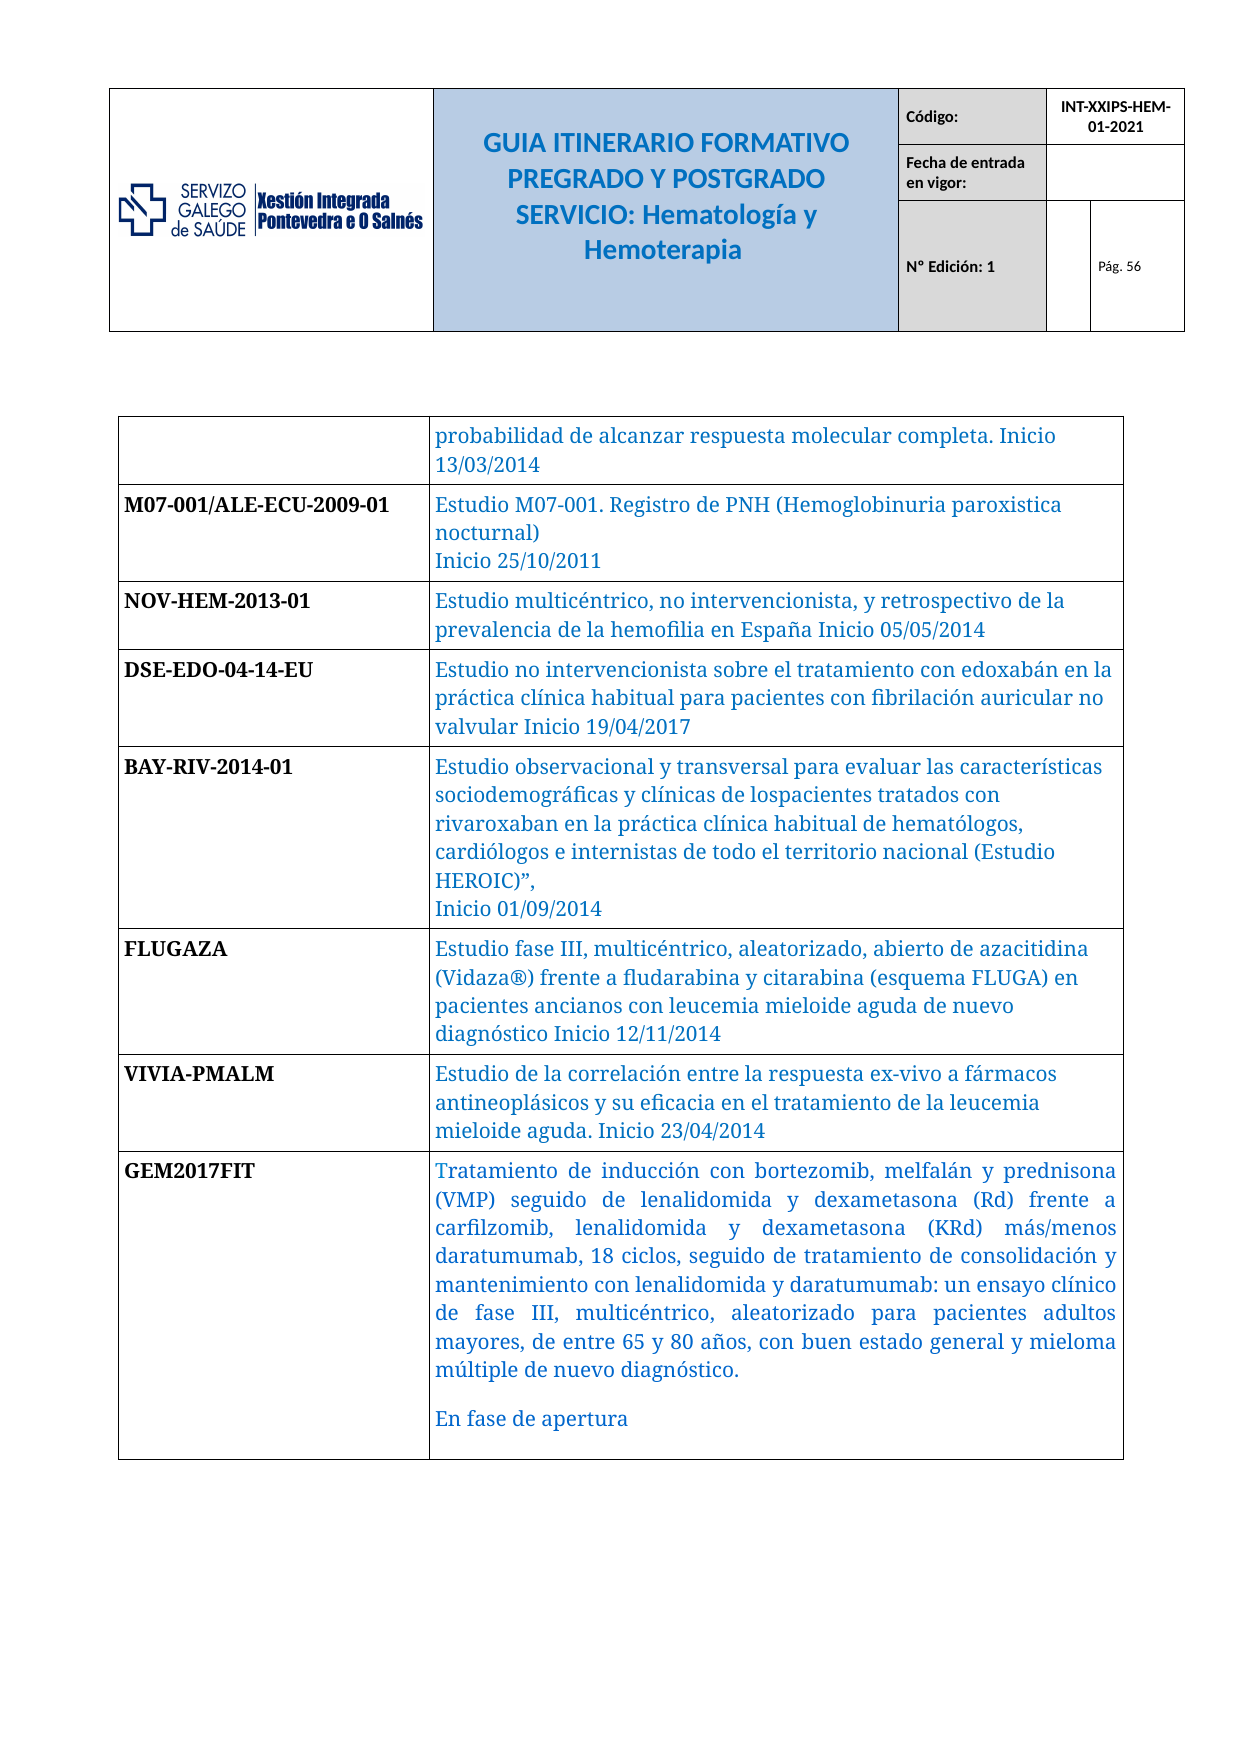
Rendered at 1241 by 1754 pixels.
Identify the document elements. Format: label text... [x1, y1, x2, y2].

table_cell Estudio observacional y transversal para evaluar las características sociodemográficas y clínicas de lospacientes tratados con rivaroxaban en la práctica clínica habitual de hematólogos, cardiólogos e internistas de todo el territorio nacional (Estudio HEROIC)”, Inicio 01/09/2014 [430, 747, 1123, 928]
table_cell Estudio no intervencionista sobre el tratamiento con edoxabán en la práctica clínica habitual para pacientes con fibrilación auricular no valvular Inicio 19/04/2017 [430, 650, 1123, 746]
table_cell BAY-RIV-2014-01 [119, 747, 429, 928]
table_cell [119, 417, 429, 484]
table_cell Tratamiento de inducción con bortezomib, melfalán y prednisona (VMP) seguido de lenalidomida y dexametasona (Rd) frente a carfilzomib, lenalidomida y dexametasona (KRd) más/menos daratumumab, 18 ciclos, seguido de tratamiento de consolidación y mantenimiento con lenalidomida y daratumumab: un ensayo clínico de fase III, multicéntrico, aleatorizado para pacientes adultos mayores, de entre 65 y 80 años, con buen estado general y mieloma múltiple de nuevo diagnóstico. En fase de apertura [430, 1152, 1123, 1459]
table_cell FLUGAZA [119, 929, 429, 1054]
table_cell NOV-HEM-2013-01 [119, 582, 429, 649]
table_cell probabilidad de alcanzar respuesta molecular completa. Inicio 13/03/2014 [430, 417, 1123, 484]
table_cell GEM2017FIT [119, 1152, 429, 1459]
table_cell VIVIA-PMALM [119, 1055, 429, 1151]
table_cell Estudio fase III, multicéntrico, aleatorizado, abierto de azacitidina (Vidaza®) frente a fludarabina y citarabina (esquema FLUGA) en pacientes ancianos con leucemia mieloide aguda de nuevo diagnóstico Inicio 12/11/2014 [430, 929, 1123, 1054]
table_cell DSE-EDO-04-14-EU [119, 650, 429, 746]
table_cell M07-001/ALE-ECU-2009-01 [119, 485, 429, 581]
table_cell Estudio M07-001. Registro de PNH (Hemoglobinuria paroxistica nocturnal) Inicio 25/10/2011 [430, 485, 1123, 581]
table_cell Estudio de la correlación entre la respuesta ex-vivo a fármacos antineoplásicos y su eficacia en el tratamiento de la leucemia mieloide aguda. Inicio 23/04/2014 [430, 1055, 1123, 1151]
table_cell Estudio multicéntrico, no intervencionista, y retrospectivo de la prevalencia de la hemofilia en España Inicio 05/05/2014 [430, 582, 1123, 649]
picture [118, 183, 425, 237]
